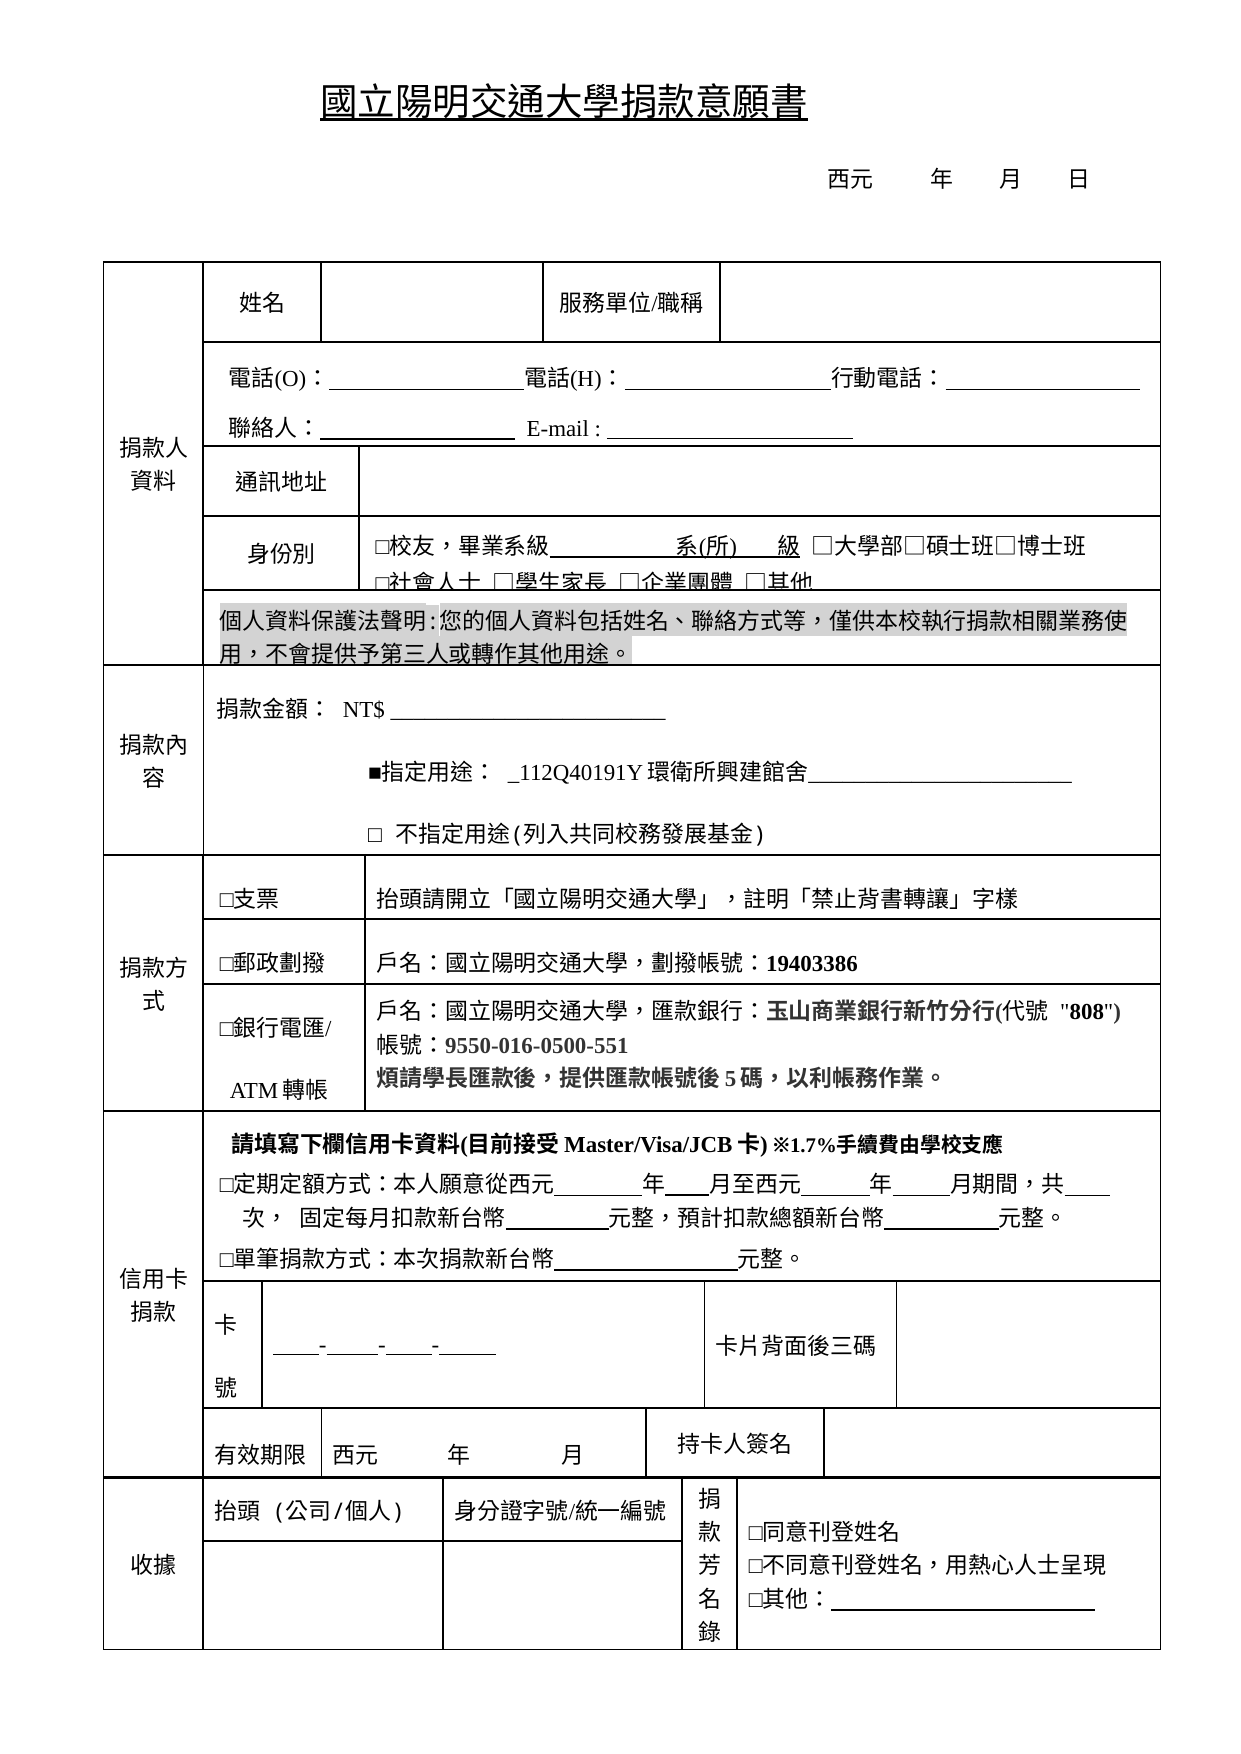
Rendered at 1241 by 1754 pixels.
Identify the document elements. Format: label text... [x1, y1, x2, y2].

table_cell 請填寫下欄信用卡資料(目前接受Master/Visa/JCB卡) ※1.7%手續費由學校支應 □定期定額方式：本人願意從西元 年 月至西元 年 月期間，共 次， 固定每月扣款新台幣 元整，預計扣款總額新台幣 元整。 □單筆捐款方式：本次捐款新台幣 元整。 [204, 1112, 1160, 1280]
table_cell 抬頭 (公司/個人) [204, 1479, 442, 1540]
table_cell 信用卡捐款 [104, 1112, 202, 1476]
table_cell 戶名：國立陽明交通大學，劃撥帳號：19403386 [366, 920, 1160, 983]
table_cell [897, 1282, 1160, 1407]
text 國立陽明交通大學捐款意願書 [320, 72, 890, 126]
table_header 姓名 [204, 263, 320, 341]
table_header [721, 263, 1160, 341]
table_cell [444, 1542, 681, 1649]
table_cell 戶名：國立陽明交通大學，匯款銀行：玉山商業銀行新竹分行(代號 "808") 帳號：9550-016-0500-551 煩請學長匯款後，提供匯款帳號後5碼，以利帳務作業。 [366, 985, 1160, 1110]
table_cell □郵政劃撥 [204, 920, 364, 983]
table_cell 卡片背面後三碼 [705, 1282, 896, 1407]
table_cell □支票 [204, 856, 364, 918]
table_cell 捐款芳名錄 [683, 1479, 736, 1649]
table_cell 抬頭請開立「國立陽明交通大學」，註明「禁止背書轉讓」字樣 [366, 856, 1160, 918]
table_cell 捐款金額： NT$ ________________________ ■指定用途： _112Q40191Y環衛所興建館舍_______________________ □ 不指定用途(列入共同校務發展基金) [204, 666, 1160, 854]
table_cell 捐款方式 [104, 856, 202, 1110]
table_cell - - - [263, 1282, 704, 1407]
table_cell □校友，畢業系級 系(所) 級 □大學部□碩士班□博士班 □社會人士 □學生家長 □企業團體 □其他 [360, 517, 1160, 589]
table_cell 卡號 [204, 1282, 261, 1407]
table_cell 個人資料保護法聲明:您的個人資料包括姓名、聯絡方式等，僅供本校執行捐款相關業務使用，不會提供予第三人或轉作其他用途。 [204, 591, 1160, 664]
table_cell 電話(O)： 電話(H)： 行動電話： 聯絡人： E-mail : [204, 343, 1160, 445]
table_cell 收據 [104, 1479, 202, 1649]
table_cell 持卡人簽名 [647, 1409, 823, 1476]
table_cell [825, 1409, 1160, 1476]
table_cell [204, 1542, 442, 1649]
table_cell 西元 年 月 [322, 1409, 645, 1476]
table_cell 有效期限 [204, 1409, 321, 1476]
table_cell □同意刊登姓名 □不同意刊登姓名，用熱心人士呈現 □其他： [738, 1479, 1160, 1649]
table_cell □銀行電匯/ ATM轉帳 [204, 985, 364, 1110]
table_header 捐款人資料 [104, 263, 202, 664]
table_cell 捐款內容 [104, 666, 203, 854]
table_header 服務單位/職稱 [544, 263, 719, 341]
table_cell 身份別 [204, 517, 358, 589]
text 西元 年 月 日 [103, 136, 1102, 199]
table_cell [360, 447, 1160, 514]
table_header [322, 263, 542, 341]
table_cell 身分證字號/統一編號 [444, 1479, 681, 1540]
table_cell 通訊地址 [204, 447, 358, 514]
